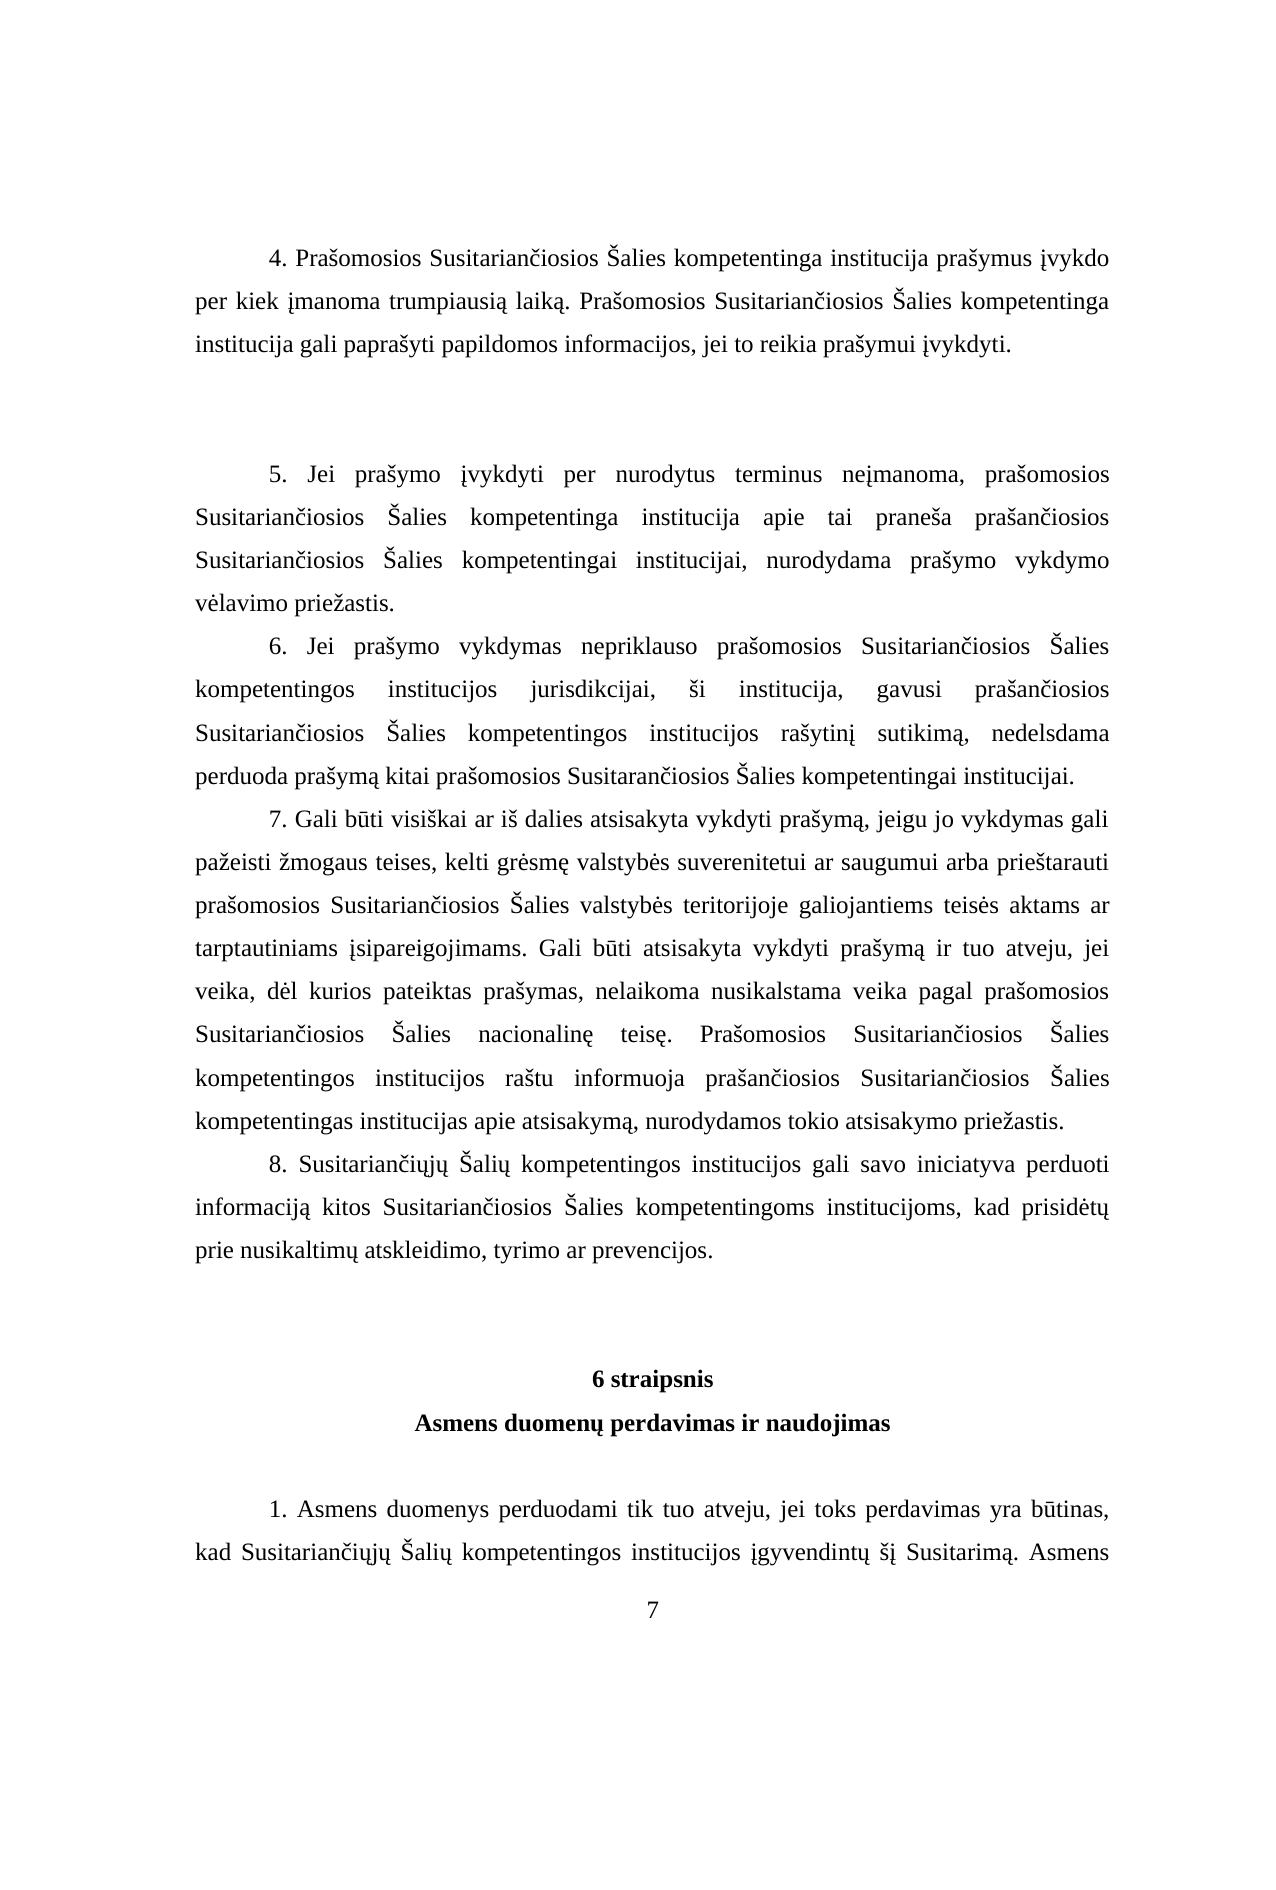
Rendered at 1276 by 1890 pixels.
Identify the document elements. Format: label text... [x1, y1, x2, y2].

text 6 straipsnis [195, 1364, 1110, 1393]
text Asmens duomenų perdavimas ir naudojimas [195, 1408, 1110, 1436]
text 5. Jei prašymo įvykdyti per nurodytus terminus neįmanoma, prašomosios Susitariančiosios Šalies kompetentinga institucija apie tai praneša prašančiosios Susitariančiosios Šalies kompetentingai institucijai, nurodydama prašymo vykdymo vėlavimo priežastis. [195, 459, 1110, 617]
text 1. Asmens duomenys perduodami tik tuo atveju, jei toks perdavimas yra būtinas, kad Susitariančiųjų Šalių kompetentingos institucijos įgyvendintų šį Susitarimą. Asmens [195, 1494, 1110, 1566]
text 8. Susitariančiųjų Šalių kompetentingos institucijos gali savo iniciatyva perduoti informaciją kitos Susitariančiosios Šalies kompetentingoms institucijoms, kad prisidėtų prie nusikaltimų atskleidimo, tyrimo ar prevencijos. [195, 1149, 1110, 1264]
text 7. Gali būti visiškai ar iš dalies atsisakyta vykdyti prašymą, jeigu jo vykdymas gali pažeisti žmogaus teises, kelti grėsmę valstybės suverenitetui ar saugumui arba prieštarauti prašomosios Susitariančiosios Šalies valstybės teritorijoje galiojantiems teisės aktams ar tarptautiniams įsipareigojimams. Gali būti atsisakyta vykdyti prašymą ir tuo atveju, jei veika, dėl kurios pateiktas prašymas, nelaikoma nusikalstama veika pagal prašomosios Susitariančiosios Šalies nacionalinę teisę. Prašomosios Susitariančiosios Šalies kompetentingos institucijos raštu informuoja prašančiosios Susitariančiosios Šalies kompetentingas institucijas apie atsisakymą, nurodydamos tokio atsisakymo priežastis. [195, 804, 1110, 1134]
text 6. Jei prašymo vykdymas nepriklauso prašomosios Susitariančiosios Šalies kompetentingos institucijos jurisdikcijai, ši institucija, gavusi prašančiosios Susitariančiosios Šalies kompetentingos institucijos rašytinį sutikimą, nedelsdama perduoda prašymą kitai prašomosios Susitarančiosios Šalies kompetentingai institucijai. [195, 631, 1110, 789]
text 4. Prašomosios Susitariančiosios Šalies kompetentinga institucija prašymus įvykdo per kiek įmanoma trumpiausią laiką. Prašomosios Susitariančiosios Šalies kompetentinga institucija gali paprašyti papildomos informacijos, jei to reikia prašymui įvykdyti. [195, 243, 1110, 358]
